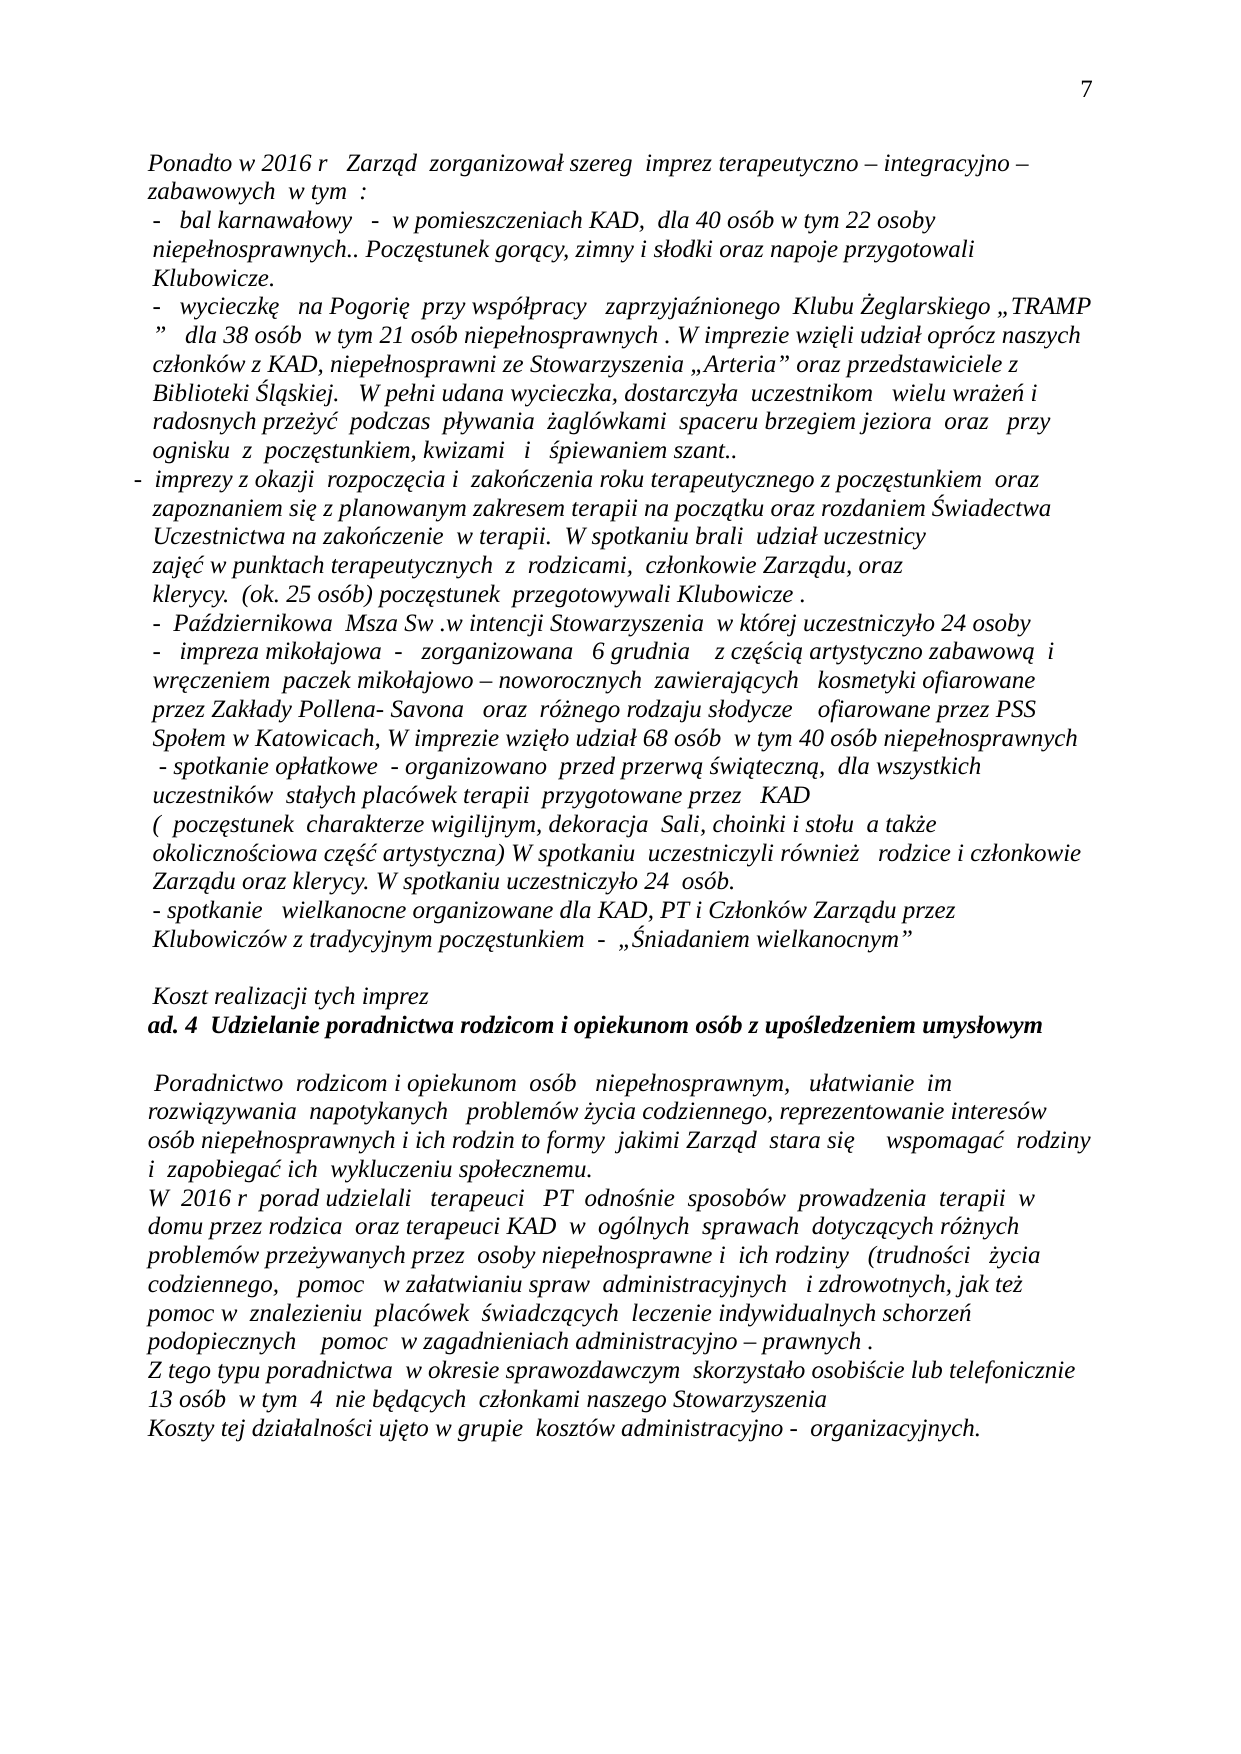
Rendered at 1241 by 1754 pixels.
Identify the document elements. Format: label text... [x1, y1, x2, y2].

text - spotkanie wielkanocne organizowane dla KAD, PT i Członków Zarządu przez Klubowiczów z tradycyjnym poczęstunkiem - „Śniadaniem wielkanocnym” [152, 895, 1093, 953]
text ad. 4 Udzielanie poradnictwa rodzicom i opiekunom osób z upośledzeniem umysłowym [148, 1010, 1093, 1039]
text Ponadto w 2016 r Zarząd zorganizował szereg imprez terapeutyczno – integracyjno – zabawowych w tym : [148, 148, 1093, 205]
text Koszt realizacji tych imprez [152, 981, 1093, 1010]
text - wycieczkę na Pogorię przy współpracy zaprzyjaźnionego Klubu Żeglarskiego „TRAMP ” dla 38 osób w tym 21 osób niepełnosprawnych . W imprezie wzięli udział oprócz naszych członków z KAD, niepełnosprawni ze Stowarzyszenia „Arteria” oraz przedstawiciele z Biblioteki Śląskiej. W pełni udana wycieczka, dostarczyła uczestnikom wielu wrażeń i radosnych przeżyć podczas pływania żaglówkami spaceru brzegiem jeziora oraz przy ognisku z poczęstunkiem, kwizami i śpiewaniem szant.. [152, 291, 1093, 464]
text zapoznaniem się z planowanym zakresem terapii na początku oraz rozdaniem Świadectwa [115, 493, 1093, 521]
text Z tego typu poradnictwa w okresie sprawozdawczym skorzystało osobiście lub telefonicznie 13 osób w tym 4 nie będących członkami naszego Stowarzyszenia [148, 1355, 1093, 1413]
text klerycy. (ok. 25 osób) poczęstunek przegotowywali Klubowicze . [115, 579, 1093, 608]
text Poradnictwo rodzicom i opiekunom osób niepełnosprawnym, ułatwianie im rozwiązywania napotykanych problemów życia codziennego, reprezentowanie interesów osób niepełnosprawnych i ich rodzin to formy jakimi Zarząd stara się wspomagać rodziny i zapobiegać ich wykluczeniu społecznemu. [148, 1068, 1093, 1183]
text - Październikowa Msza Sw .w intencji Stowarzyszenia w której uczestniczyło 24 osoby [115, 608, 1093, 636]
text - imprezy z okazji rozpoczęcia i zakończenia roku terapeutycznego z poczęstunkiem oraz [115, 464, 1093, 493]
text - bal karnawałowy - w pomieszczeniach KAD, dla 40 osób w tym 22 osoby niepełnosprawnych.. Poczęstunek gorący, zimny i słodki oraz napoje przygotowali Klubowicze. [152, 205, 1093, 291]
text zajęć w punktach terapeutycznych z rodzicami, członkowie Zarządu, oraz [115, 550, 1093, 579]
text - spotkanie opłatkowe - organizowano przed przerwą świąteczną, dla wszystkich uczestników stałych placówek terapii przygotowane przez KAD ( poczęstunek charakterze wigilijnym, dekoracja Sali, choinki i stołu a także okolicznościowa część artystyczna) W spotkaniu uczestniczyli również rodzice i członkowie Zarządu oraz klerycy. W spotkaniu uczestniczyło 24 osób. [152, 751, 1093, 895]
text Koszty tej działalności ujęto w grupie kosztów administracyjno - organizacyjnych. [148, 1413, 1093, 1441]
text Uczestnictwa na zakończenie w terapii. W spotkaniu brali udział uczestnicy [115, 521, 1093, 550]
text W 2016 r porad udzielali terapeuci PT odnośnie sposobów prowadzenia terapii w domu przez rodzica oraz terapeuci KAD w ogólnych sprawach dotyczących różnych problemów przeżywanych przez osoby niepełnosprawne i ich rodziny (trudności życia codziennego, pomoc w załatwianiu spraw administracyjnych i zdrowotnych, jak też pomoc w znalezieniu placówek świadczących leczenie indywidualnych schorzeń podopiecznych pomoc w zagadnieniach administracyjno – prawnych . [148, 1183, 1093, 1355]
text - impreza mikołajowa - zorganizowana 6 grudnia z częścią artystyczno zabawową i wręczeniem paczek mikołajowo – noworocznych zawierających kosmetyki ofiarowane przez Zakłady Pollena- Savona oraz różnego rodzaju słodycze ofiarowane przez PSS Społem w Katowicach, W imprezie wzięło udział 68 osób w tym 40 osób niepełnosprawnych [152, 636, 1093, 751]
